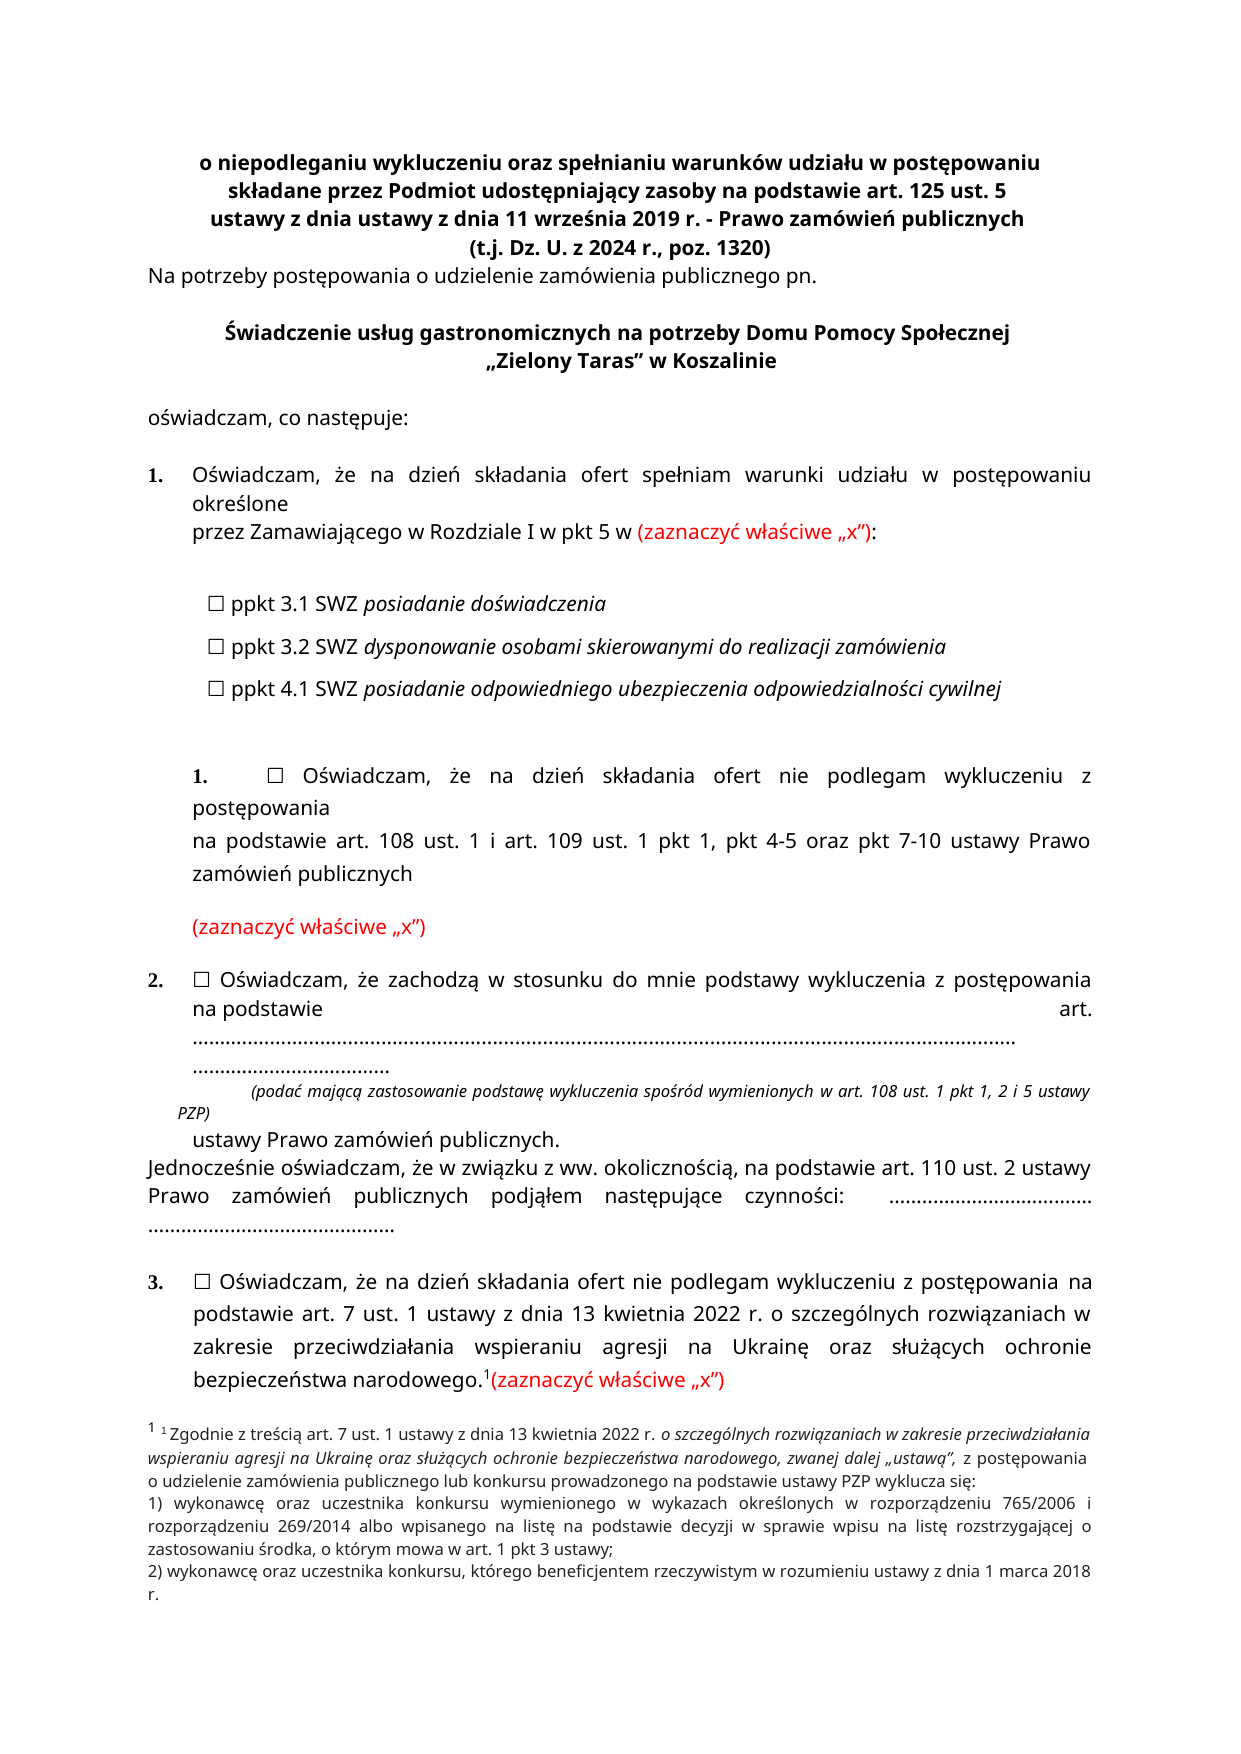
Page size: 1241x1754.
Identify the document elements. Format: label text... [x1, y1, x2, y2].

list ☐ Oświadczam, że zachodzą w stosunku do mnie podstawy wykluczenia z postępowania na podstawie art. ………...........................................................................................................................................……………………………… [148, 966, 1093, 1079]
text ustawy z dnia ustawy z dnia 11 września 2019 r. - Prawo zamówień publicznych [148, 204, 1093, 233]
text (podać mającą zastosowanie podstawę wykluczenia spośród wymienionych w art. 108 ust. 1 pkt 1, 2 i 5 ustawy PZP) [177, 1079, 1093, 1125]
text (t.j. Dz. U. z 2024 r., poz. 1320) [148, 233, 1093, 261]
text (zaznaczyć właściwe „x”) [192, 912, 1093, 941]
text oświadczam, co następuje: [148, 403, 1093, 432]
text ustawy Prawo zamówień publicznych. [192, 1125, 1093, 1153]
list Oświadczam, że na dzień składania ofert spełniam warunki udziału w postępowaniu określone przez Zamawiającego w Rozdziale I w pkt 5 w (zaznaczyć właściwe „x”): [147, 460, 1093, 546]
text ☐ ppkt 3.1 SWZ posiadanie doświadczenia [207, 589, 1093, 618]
text Jednocześnie oświadczam, że w związku z ww. okolicznością, na podstawie art. 110 ust. 2 ustawy Prawo zamówień publicznych podjąłem następujące czynności: ……...……………………….……………………………………… [148, 1153, 1093, 1238]
text ☐ ppkt 4.1 SWZ posiadanie odpowiedniego ubezpieczenia odpowiedzialności cywilnej [207, 674, 1093, 703]
list ☐ Oświadczam, że na dzień składania ofert nie podlegam wykluczeniu z postępowania na podstawie art. 7 ust. 1 ustawy z dnia 13 kwietnia 2022 r. o szczególnych rozwiązaniach w zakresie przeciwdziałania wspieraniu agresji na Ukrainę oraz służących ochronie bezpieczeństwa narodowego.1(zaznaczyć właściwe „x”) [148, 1267, 1093, 1393]
text Świadczenie usług gastronomicznych na potrzeby Domu Pomocy Społecznej „Zielony Taras” w Koszalinie [148, 318, 1093, 375]
text 1 1 Zgodnie z treścią art. 7 ust. 1 ustawy z dnia 13 kwietnia 2022 r. o szczególnych rozwiązaniach w zakresie przeciwdziałania wspieraniu agresji na Ukrainę oraz służących ochronie bezpieczeństwa narodowego, zwanej dalej „ustawą”, z postępowania o udzielenie zamówienia publicznego lub konkursu prowadzonego na podstawie ustawy PZP wyklucza się: [148, 1418, 1093, 1492]
text 1) wykonawcę oraz uczestnika konkursu wymienionego w wykazach określonych w rozporządzeniu 765/2006 i rozporządzeniu 269/2014 albo wpisanego na listę na podstawie decyzji w sprawie wpisu na listę rozstrzygającej o zastosowaniu środka, o którym mowa w art. 1 pkt 3 ustawy; [148, 1492, 1093, 1560]
text o niepodleganiu wykluczeniu oraz spełnianiu warunków udziału w postępowaniu [148, 148, 1093, 176]
list ☐ Oświadczam, że na dzień składania ofert nie podlegam wykluczeniu z postępowania na podstawie art. 108 ust. 1 i art. 109 ust. 1 pkt 1, pkt 4-5 oraz pkt 7-10 ustawy Prawo zamówień publicznych [192, 761, 1093, 887]
text ☐ ppkt 3.2 SWZ dysponowanie osobami skierowanymi do realizacji zamówienia [207, 632, 1093, 660]
text Na potrzeby postępowania o udzielenie zamówienia publicznego pn. [148, 261, 1093, 290]
text 2) wykonawcę oraz uczestnika konkursu, którego beneficjentem rzeczywistym w rozumieniu ustawy z dnia 1 marca 2018 r. [148, 1560, 1093, 1606]
text składane przez Podmiot udostępniający zasoby na podstawie art. 125 ust. 5 [148, 176, 1093, 204]
